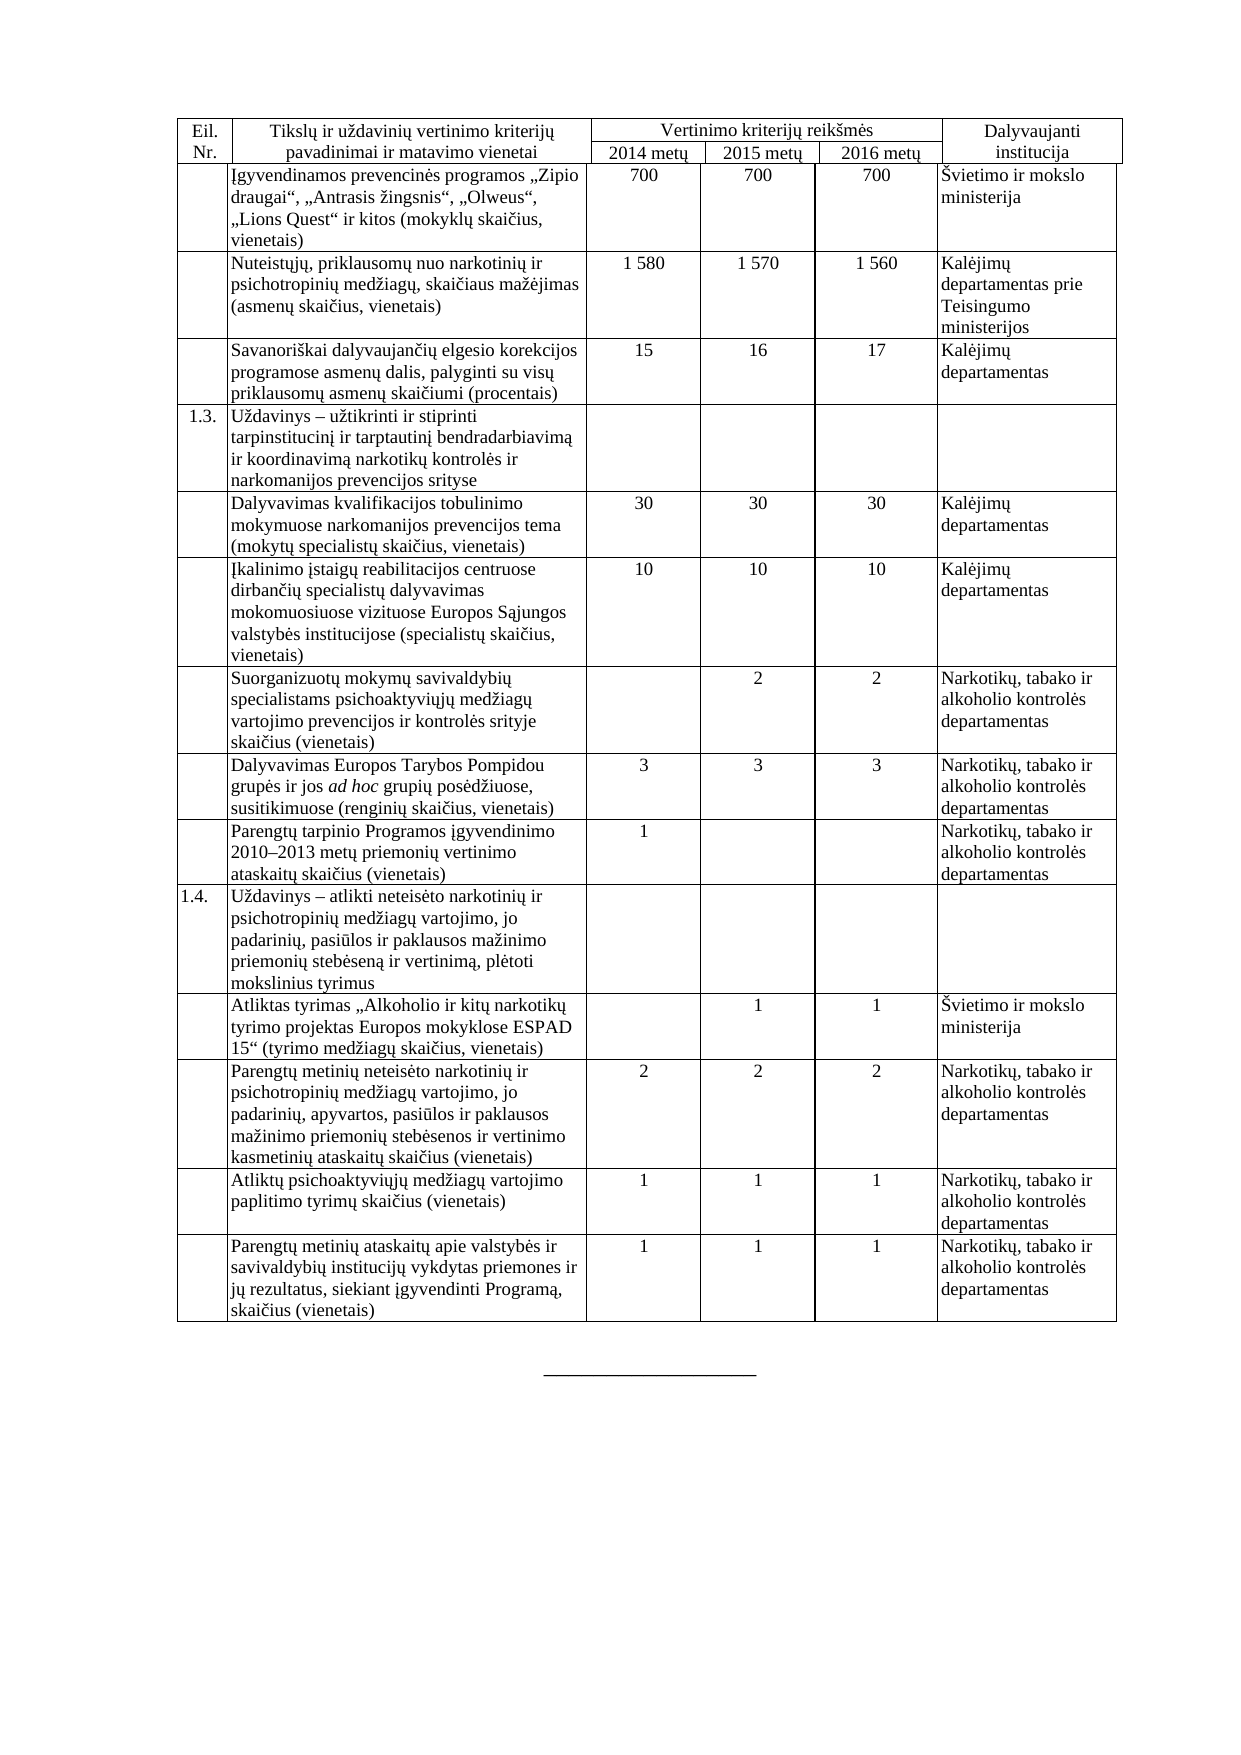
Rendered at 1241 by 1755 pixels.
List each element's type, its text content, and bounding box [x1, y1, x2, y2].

table_cell [701, 885, 814, 993]
table_cell 30 [816, 492, 937, 557]
table_cell [178, 252, 227, 338]
table_cell Parengtų metinių ataskaitų apie valstybės ir savivaldybių institucijų vykdytas priemones ir jų rezultatus, siekiant įgyvendinti Programą, skaičius (vienetais) [228, 1235, 586, 1321]
table_cell 15 [587, 339, 700, 404]
table_cell Įkalinimo įstaigų reabilitacijos centruose dirbančių specialistų dalyvavimas mokomuosiuose vizituose Europos Sąjungos valstybės institucijose (specialistų skaičius, vienetais) [228, 558, 586, 666]
table_cell [816, 885, 937, 993]
table_cell [1117, 251, 1122, 338]
table_cell [178, 558, 227, 666]
table_cell 2015 metų [706, 142, 819, 163]
table_cell Įgyvendinamos prevencinės programos „Zipio draugai“, „Antrasis žingsnis“, „Olweus“, „Lions Quest“ ir kitos (mokyklų skaičius, vienetais) [228, 164, 586, 251]
table_cell 2 [816, 667, 937, 753]
table_header Dalyvaujanti institucija [943, 119, 1122, 163]
table_cell 3 [587, 754, 700, 818]
table_cell 1 [587, 1169, 700, 1233]
table_cell Atliktas tyrimas „Alkoholio ir kitų narkotikų tyrimo projektas Europos mokyklose ESPAD 15“ (tyrimo medžiagų skaičius, vienetais) [228, 994, 586, 1059]
table_cell 1 560 [816, 252, 937, 338]
table_header Tikslų ir uždavinių vertinimo kriterijų pavadinimai ir matavimo vienetai [233, 119, 591, 163]
table_cell [1117, 1234, 1122, 1321]
table_cell 10 [816, 558, 937, 666]
table_cell Narkotikų, tabako ir alkoholio kontrolės departamentas [938, 754, 1116, 818]
text _________________ [177, 1351, 1122, 1379]
table_cell [178, 492, 227, 557]
table_cell [1117, 491, 1122, 557]
table_cell 1 [701, 1169, 814, 1233]
table_cell [816, 405, 937, 491]
table_cell [816, 820, 937, 884]
table_cell 700 [701, 164, 814, 251]
table_cell 1 [587, 1235, 700, 1321]
table_cell Narkotikų, tabako ir alkoholio kontrolės departamentas [938, 1169, 1116, 1233]
table_cell Narkotikų, tabako ir alkoholio kontrolės departamentas [938, 1235, 1116, 1321]
table_cell [1117, 338, 1122, 404]
table_cell 700 [816, 164, 937, 251]
table_cell [178, 994, 227, 1059]
table_cell Parengtų tarpinio Programos įgyvendinimo 2010–2013 metų priemonių vertinimo ataskaitų skaičius (vienetais) [228, 820, 586, 884]
table_cell [587, 994, 700, 1059]
table_cell Savanoriškai dalyvaujančių elgesio korekcijos programose asmenų dalis, palyginti su visų priklausomų asmenų skaičiumi (procentais) [228, 339, 586, 404]
table_cell 17 [816, 339, 937, 404]
table_cell 1 [816, 994, 937, 1059]
table_cell Dalyvavimas kvalifikacijos tobulinimo mokymuose narkomanijos prevencijos tema (mokytų specialistų skaičius, vienetais) [228, 492, 586, 557]
table_cell 1 580 [587, 252, 700, 338]
table_cell Švietimo ir mokslo ministerija [938, 164, 1116, 251]
table_cell 1.3. [178, 405, 227, 491]
table_cell [1117, 819, 1122, 884]
table_cell Kalėjimų departamentas prie Teisingumo ministerijos [938, 252, 1116, 338]
table_cell Švietimo ir mokslo ministerija [938, 994, 1116, 1059]
table_cell [701, 820, 814, 884]
table_cell [178, 339, 227, 404]
table_cell 2016 metų [820, 142, 942, 163]
table_cell Kalėjimų departamentas [938, 339, 1116, 404]
table_cell [938, 885, 1116, 993]
table_cell [1117, 1059, 1122, 1168]
table_cell [178, 164, 227, 251]
table_cell [587, 885, 700, 993]
table_cell Atliktų psichoaktyviųjų medžiagų vartojimo paplitimo tyrimų skaičius (vienetais) [228, 1169, 586, 1233]
table_cell [1117, 164, 1122, 251]
table_cell 1 [816, 1169, 937, 1233]
table_cell Narkotikų, tabako ir alkoholio kontrolės departamentas [938, 1060, 1116, 1168]
table_cell Uždavinys – užtikrinti ir stiprinti tarpinstitucinį ir tarptautinį bendradarbiavimą ir koordinavimą narkotikų kontrolės ir narkomanijos prevencijos srityse [228, 405, 586, 491]
table_cell [587, 667, 700, 753]
table_cell Nuteistųjų, priklausomų nuo narkotinių ir psichotropinių medžiagų, skaičiaus mažėjimas (asmenų skaičius, vienetais) [228, 252, 586, 338]
table_header Vertinimo kriterijų reikšmės [592, 119, 942, 141]
table_cell [587, 405, 700, 491]
table_cell [178, 1060, 227, 1168]
table_cell 16 [701, 339, 814, 404]
table_cell 30 [701, 492, 814, 557]
table_cell 2014 metų [592, 142, 705, 163]
table_cell 30 [587, 492, 700, 557]
table_cell 2 [587, 1060, 700, 1168]
table_cell 2 [701, 1060, 814, 1168]
table_cell [1117, 753, 1122, 818]
table_cell 1 [587, 820, 700, 884]
table_cell 1 570 [701, 252, 814, 338]
table_cell [1117, 993, 1122, 1059]
table_cell [1117, 666, 1122, 753]
table_cell [178, 1169, 227, 1233]
table_cell [1117, 404, 1122, 491]
table_cell [701, 405, 814, 491]
table_cell 2 [701, 667, 814, 753]
table_header Eil. Nr. [178, 119, 232, 163]
table_cell 3 [816, 754, 937, 818]
table_cell [178, 754, 227, 818]
table_cell 700 [587, 164, 700, 251]
table_cell 10 [587, 558, 700, 666]
table_cell 3 [701, 754, 814, 818]
table_cell Narkotikų, tabako ir alkoholio kontrolės departamentas [938, 820, 1116, 884]
table_cell Dalyvavimas Europos Tarybos Pompidou grupės ir jos ad hoc grupių posėdžiuose, susitikimuose (renginių skaičius, vienetais) [228, 754, 586, 818]
table_cell Suorganizuotų mokymų savivaldybių specialistams psichoaktyviųjų medžiagų vartojimo prevencijos ir kontrolės srityje skaičius (vienetais) [228, 667, 586, 753]
table_cell Kalėjimų departamentas [938, 492, 1116, 557]
table_cell 1.4. [178, 885, 227, 993]
table_cell Narkotikų, tabako ir alkoholio kontrolės departamentas [938, 667, 1116, 753]
table_cell [1117, 557, 1122, 666]
table_cell [178, 820, 227, 884]
table_cell [1117, 884, 1122, 993]
table_cell Uždavinys – atlikti neteisėto narkotinių ir psichotropinių medžiagų vartojimo, jo padarinių, pasiūlos ir paklausos mažinimo priemonių stebėseną ir vertinimą, plėtoti mokslinius tyrimus [228, 885, 586, 993]
table_cell Parengtų metinių neteisėto narkotinių ir psichotropinių medžiagų vartojimo, jo padarinių, apyvartos, pasiūlos ir paklausos mažinimo priemonių stebėsenos ir vertinimo kasmetinių ataskaitų skaičius (vienetais) [228, 1060, 586, 1168]
table_cell 1 [816, 1235, 937, 1321]
table_cell 10 [701, 558, 814, 666]
table_cell 2 [816, 1060, 937, 1168]
table_cell [938, 405, 1116, 491]
table_cell [178, 667, 227, 753]
table_cell 1 [701, 994, 814, 1059]
table_cell [1117, 1168, 1122, 1233]
table_cell Kalėjimų departamentas [938, 558, 1116, 666]
table_cell 1 [701, 1235, 814, 1321]
table_cell [178, 1235, 227, 1321]
